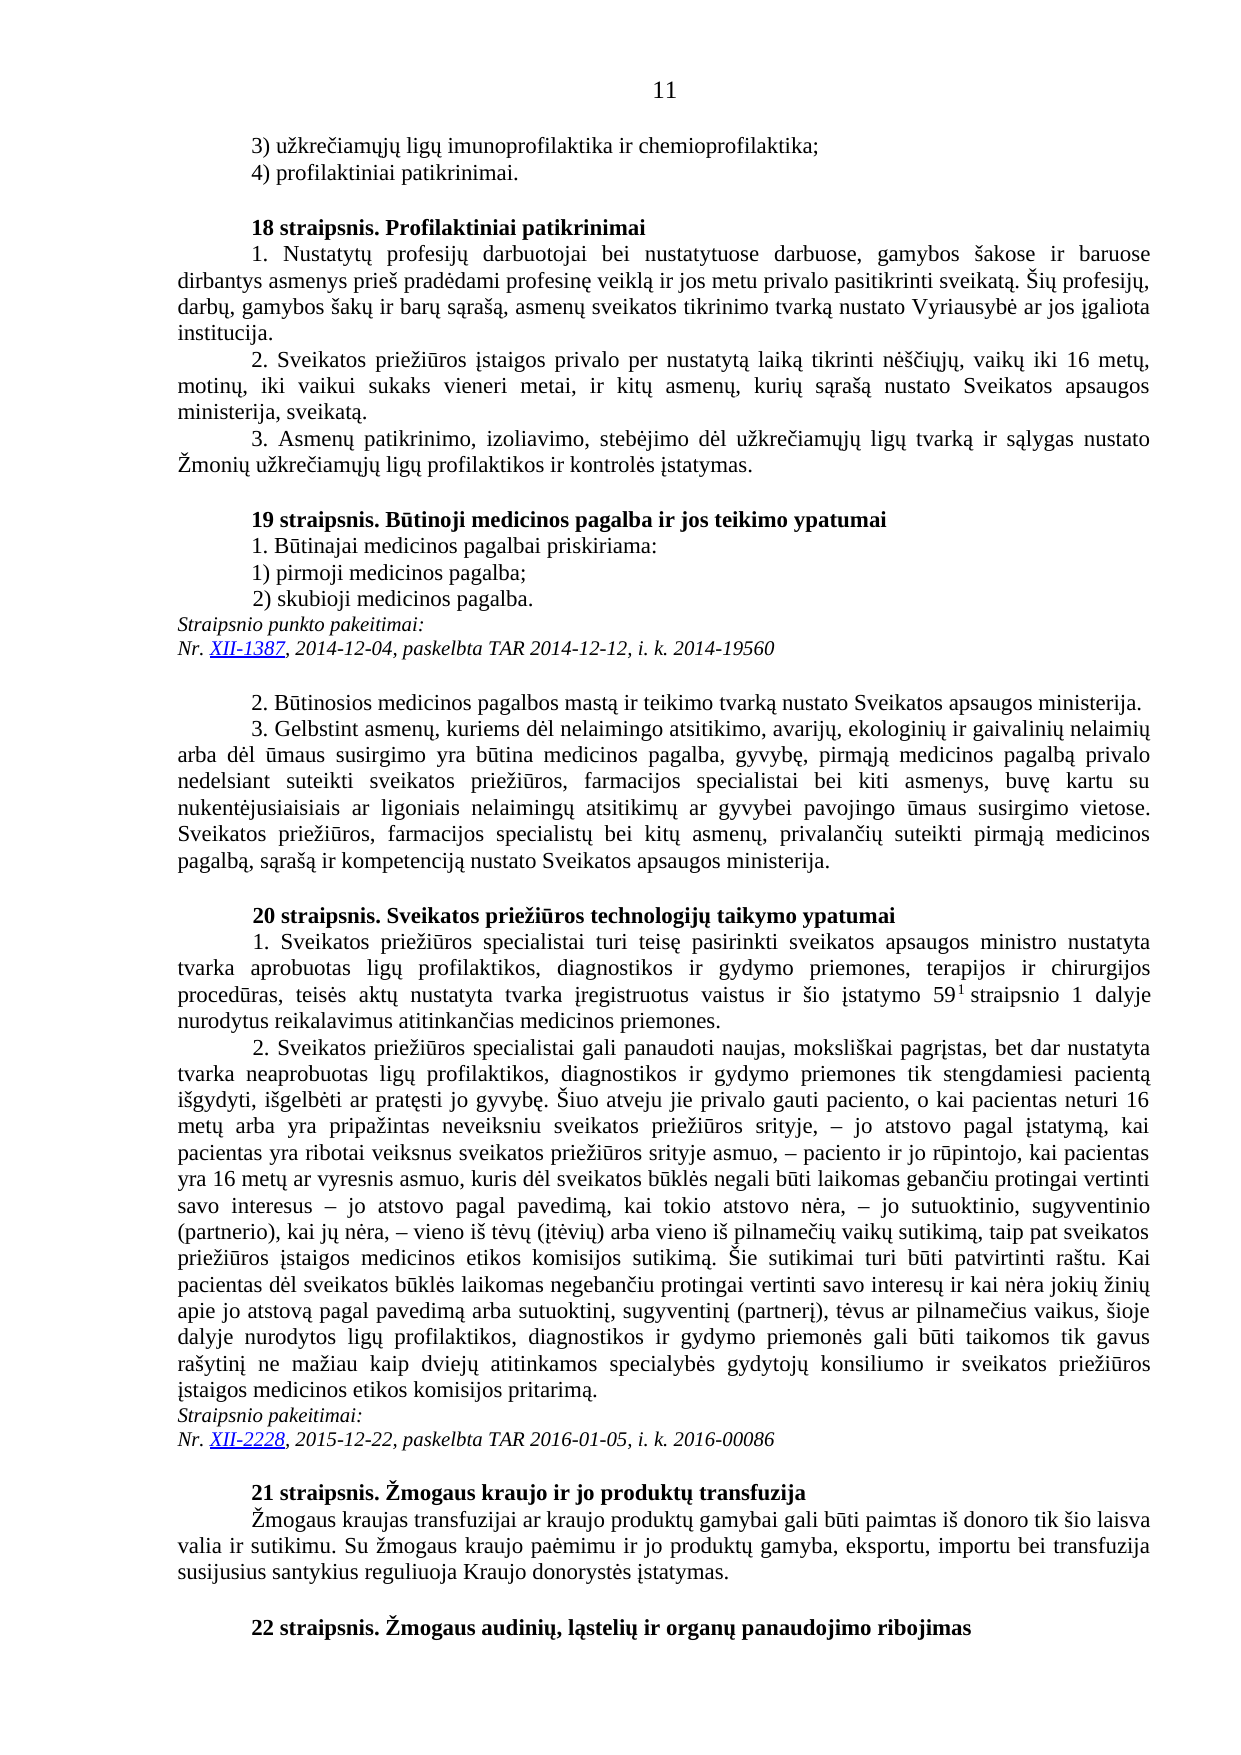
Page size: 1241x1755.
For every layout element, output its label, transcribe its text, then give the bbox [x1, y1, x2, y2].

text 2. Būtinosios medicinos pagalbos mastą ir teikimo tvarką nustato Sveikatos apsaugos ministerija. [177, 688, 1152, 715]
text Nr. XII-1387, 2014-12-04, paskelbta TAR 2014-12-12, i. k. 2014-19560 [177, 636, 1152, 660]
text 1) pirmoji medicinos pagalba; [177, 559, 1152, 585]
text 1. Sveikatos priežiūros specialistai turi teisę pasirinkti sveikatos apsaugos ministro nustatyta tvarka aprobuotas ligų profilaktikos, diagnostikos ir gydymo priemones, terapijos ir chirurgijos procedūras, teisės aktų nustatyta tvarka įregistruotus vaistus ir šio įstatymo 591 straipsnio 1 dalyje nurodytus reikalavimus atitinkančias medicinos priemones. [177, 928, 1152, 1033]
text 20 straipsnis. Sveikatos priežiūros technologijų taikymo ypatumai [177, 902, 1152, 928]
text 19 straipsnis. Būtinoji medicinos pagalba ir jos teikimo ypatumai [177, 506, 1152, 533]
text 4) profilaktiniai patikrinimai. [177, 159, 1152, 185]
text Straipsnio punkto pakeitimai: [177, 612, 1152, 636]
text 2. Sveikatos priežiūros įstaigos privalo per nustatytą laiką tikrinti nėščiųjų, vaikų iki 16 metų, motinų, iki vaikui sukaks vieneri metai, ir kitų asmenų, kurių sąrašą nustato Sveikatos apsaugos ministerija, sveikatą. [177, 346, 1152, 425]
text 2. Sveikatos priežiūros specialistai gali panaudoti naujas, moksliškai pagrįstas, bet dar nustatyta tvarka neaprobuotas ligų profilaktikos, diagnostikos ir gydymo priemones tik stengdamiesi pacientą išgydyti, išgelbėti ar pratęsti jo gyvybę. Šiuo atveju jie privalo gauti paciento, o kai pacientas neturi 16 metų arba yra pripažintas neveiksniu sveikatos priežiūros srityje, – jo atstovo pagal įstatymą, kai pacientas yra ribotai veiksnus sveikatos priežiūros srityje asmuo, – paciento ir jo rūpintojo, kai pacientas yra 16 metų ar vyresnis asmuo, kuris dėl sveikatos būklės negali būti laikomas gebančiu protingai vertinti savo interesus – jo atstovo pagal pavedimą, kai tokio atstovo nėra, – jo sutuoktinio, sugyventinio (partnerio), kai jų nėra, – vieno iš tėvų (įtėvių) arba vieno iš pilnamečių vaikų sutikimą, taip pat sveikatos priežiūros įstaigos medicinos etikos komisijos sutikimą. Šie sutikimai turi būti patvirtinti raštu. Kai pacientas dėl sveikatos būklės laikomas negebančiu protingai vertinti savo interesų ir kai nėra jokių žinių apie jo atstovą pagal pavedimą arba sutuoktinį, sugyventinį (partnerį), tėvus ar pilnamečius vaikus, šioje dalyje nurodytos ligų profilaktikos, diagnostikos ir gydymo priemonės gali būti taikomos tik gavus rašytinį ne mažiau kaip dviejų atitinkamos specialybės gydytojų konsiliumo ir sveikatos priežiūros įstaigos medicinos etikos komisijos pritarimą. [177, 1033, 1152, 1402]
text 2) skubioji medicinos pagalba. [177, 585, 1152, 612]
text Nr. XII-2228, 2015-12-22, paskelbta TAR 2016-01-05, i. k. 2016-00086 [177, 1427, 1152, 1451]
text 1. Būtinajai medicinos pagalbai priskiriama: [177, 533, 1152, 559]
text Straipsnio pakeitimai: [177, 1402, 1152, 1427]
text Žmogaus kraujas transfuzijai ar kraujo produktų gamybai gali būti paimtas iš donoro tik šio laisva valia ir sutikimu. Su žmogaus kraujo paėmimu ir jo produktų gamyba, eksportu, importu bei transfuzija susijusius santykius reguliuoja Kraujo donorystės įstatymas. [177, 1506, 1152, 1585]
text 1. Nustatytų profesijų darbuotojai bei nustatytuose darbuose, gamybos šakose ir baruose dirbantys asmenys prieš pradėdami profesinę veiklą ir jos metu privalo pasitikrinti sveikatą. Šių profesijų, darbų, gamybos šakų ir barų sąrašą, asmenų sveikatos tikrinimo tvarką nustato Vyriausybė ar jos įgaliota institucija. [177, 240, 1152, 346]
text 22 straipsnis. Žmogaus audinių, ląstelių ir organų panaudojimo ribojimas [177, 1613, 1152, 1640]
text 3) užkrečiamųjų ligų imunoprofilaktika ir chemioprofilaktika; [177, 132, 1152, 159]
text 18 straipsnis. Profilaktiniai patikrinimai [177, 214, 1152, 240]
text 3. Gelbstint asmenų, kuriems dėl nelaimingo atsitikimo, avarijų, ekologinių ir gaivalinių nelaimių arba dėl ūmaus susirgimo yra būtina medicinos pagalba, gyvybę, pirmąją medicinos pagalbą privalo nedelsiant suteikti sveikatos priežiūros, farmacijos specialistai bei kiti asmenys, buvę kartu su nukentėjusiaisiais ar ligoniais nelaimingų atsitikimų ar gyvybei pavojingo ūmaus susirgimo vietose. Sveikatos priežiūros, farmacijos specialistų bei kitų asmenų, privalančių suteikti pirmąją medicinos pagalbą, sąrašą ir kompetenciją nustato Sveikatos apsaugos ministerija. [177, 715, 1152, 873]
text 21 straipsnis. Žmogaus kraujo ir jo produktų transfuzija [177, 1479, 1152, 1506]
text 3. Asmenų patikrinimo, izoliavimo, stebėjimo dėl užkrečiamųjų ligų tvarką ir sąlygas nustato Žmonių užkrečiamųjų ligų profilaktikos ir kontrolės įstatymas. [177, 425, 1152, 477]
